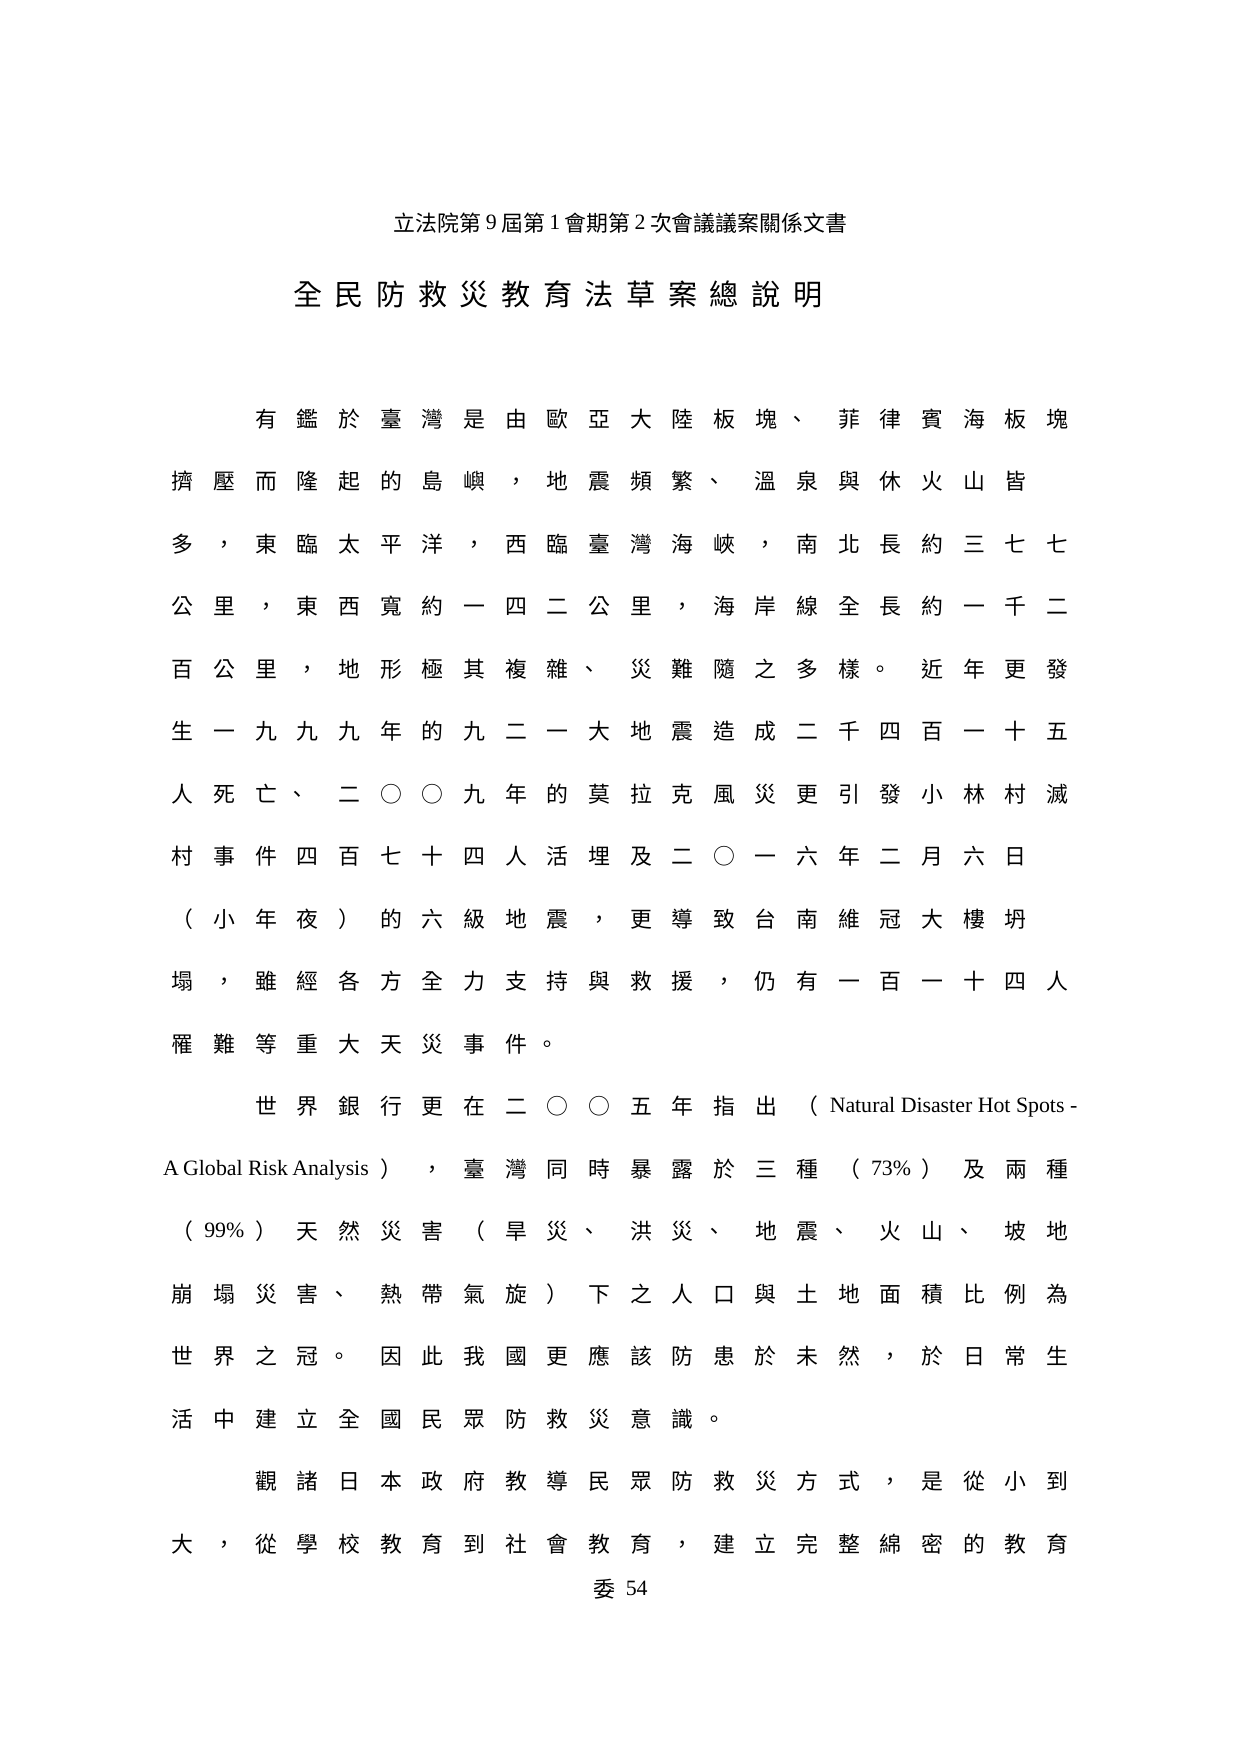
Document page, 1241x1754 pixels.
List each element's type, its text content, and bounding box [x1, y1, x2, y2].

text 世界銀行更在二○○五年指出（Natural Disaster Hot Spots - A Global Risk Analysis），臺灣同時暴露於三種（73%）及兩種（99%）天然災害（旱災、洪災、地震、火山、坡地崩塌災害、熱帶氣旋）下之人口與土地面積比例為世界之冠。因此我國更應該防患於未然，於日常生活中建立全國民眾防救災意識。 [162, 1063, 1078, 1438]
text 觀諸日本政府教導民眾防救災方式，是從小到大，從學校教育到社會教育，建立完整綿密的教育 [162, 1438, 1078, 1563]
text 有鑑於臺灣是由歐亞大陸板塊、菲律賓海板塊擠壓而隆起的島嶼，地震頻繁、溫泉與休火山皆多，東臨太平洋，西臨臺灣海峽，南北長約三七七公里，東西寬約一四二公里，海岸線全長約一千二百公里，地形極其複雜、災難隨之多樣。近年更發生一九九九年的九二一大地震造成二千四百一十五人死亡、二○○九年的莫拉克風災更引發小林村滅村事件四百七十四人活埋及二○一六年二月六日（小年夜）的六級地震，更導致台南維冠大樓坍塌，雖經各方全力支持與救援，仍有一百一十四人罹難等重大天災事件。 [162, 376, 1078, 1063]
text 全民防救災教育法草案總說明 [272, 251, 1078, 313]
